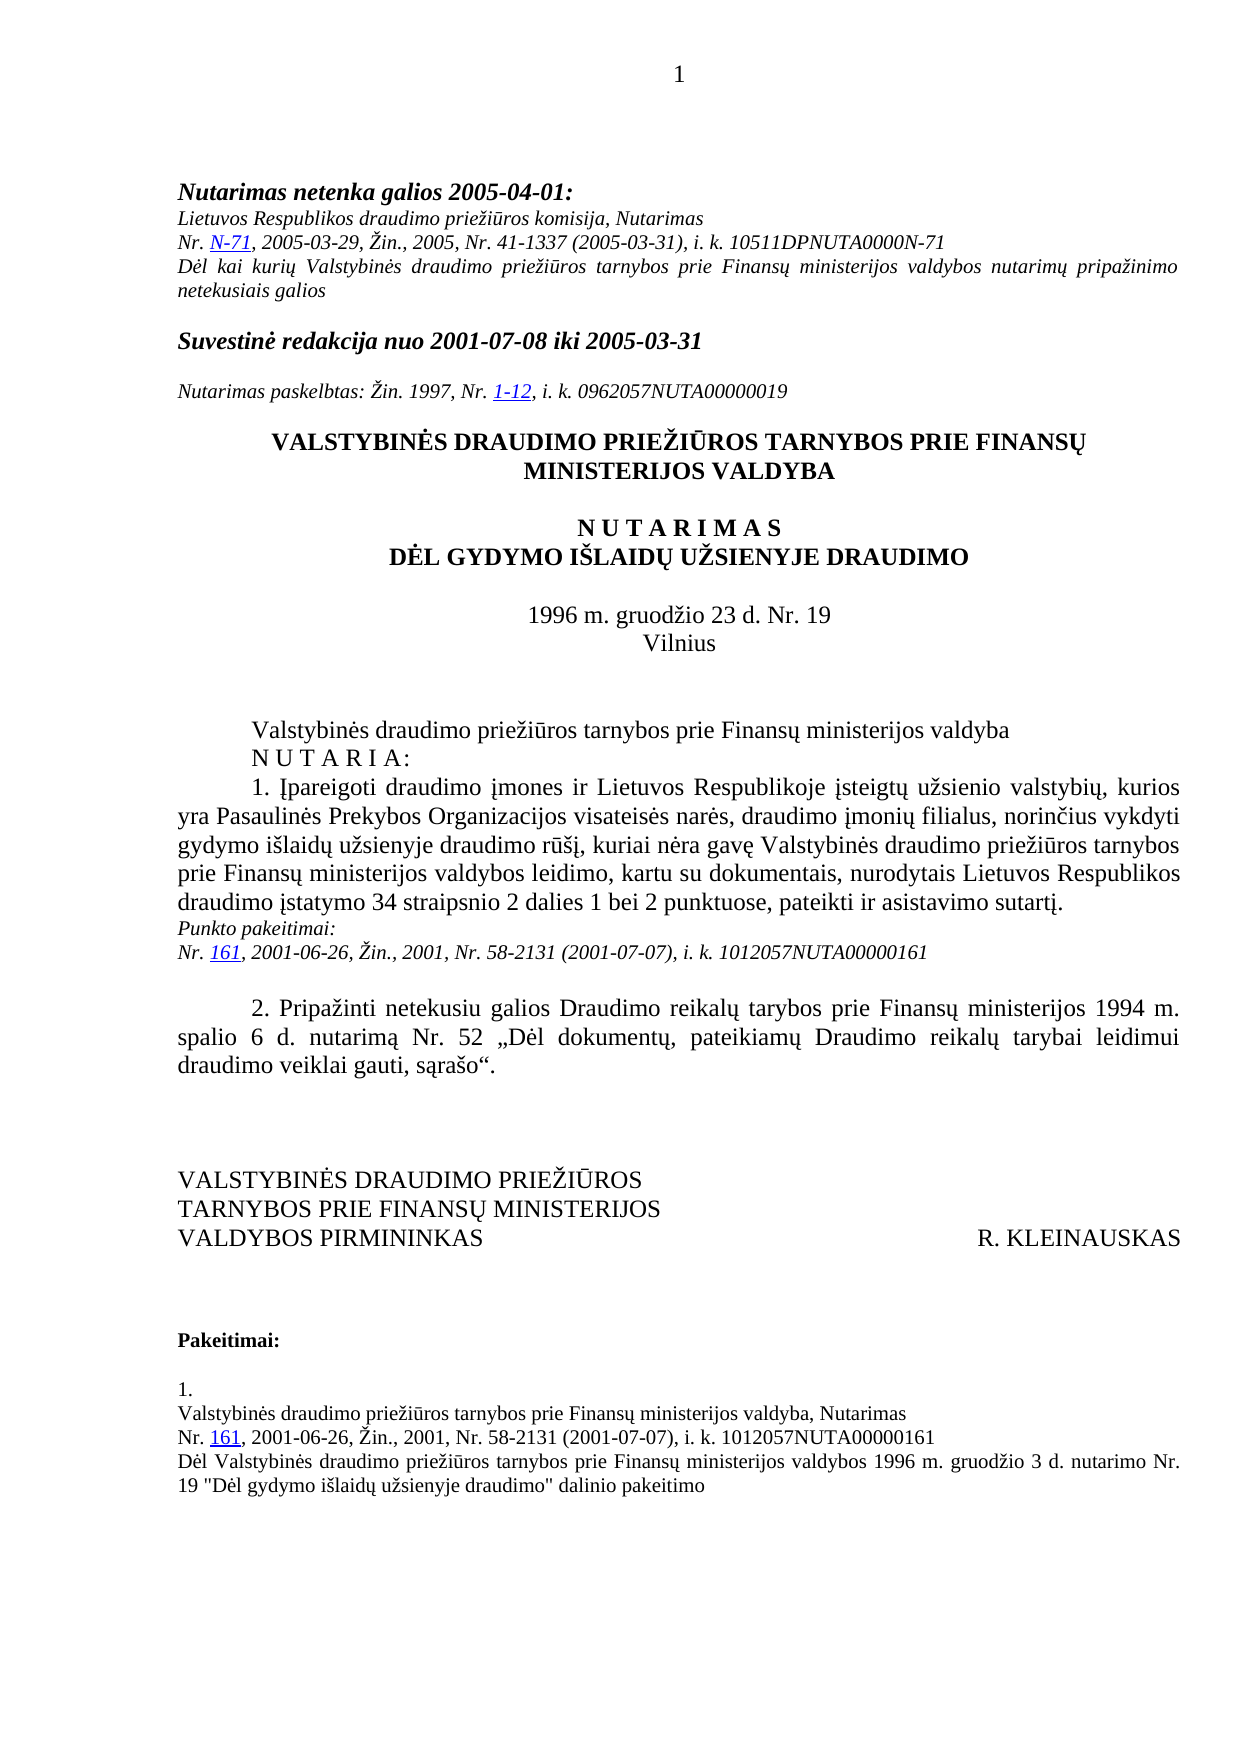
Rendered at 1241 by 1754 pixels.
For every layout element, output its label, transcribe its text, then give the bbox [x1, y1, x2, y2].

text Pakeitimai: [177, 1328, 1181, 1352]
text Vilnius [177, 628, 1181, 657]
text Nutarimas netenka galios 2005-04-01: [177, 177, 1181, 206]
text VALSTYBINĖS DRAUDIMO PRIEŽIŪROS TARNYBOS PRIE FINANSŲ MINISTERIJOS VALDYBA [177, 427, 1181, 485]
text Valstybinės draudimo priežiūros tarnybos prie Finansų ministerijos valdyba [177, 715, 1181, 743]
text Nr. N-71, 2005-03-29, Žin., 2005, Nr. 41-1337 (2005-03-31), i. k. 10511DPNUTA0000N-71 [177, 230, 1181, 254]
text 1. Įpareigoti draudimo įmones ir Lietuvos Respublikoje įsteigtų užsienio valstybių, kurios yra Pasaulinės Prekybos Organizacijos visateisės narės, draudimo įmonių filialus, norinčius vykdyti gydymo išlaidų užsienyje draudimo rūšį, kuriai nėra gavę Valstybinės draudimo priežiūros tarnybos prie Finansų ministerijos valdybos leidimo, kartu su dokumentais, nurodytais Lietuvos Respublikos draudimo įstatymo 34 straipsnio 2 dalies 1 bei 2 punktuose, pateikti ir asistavimo sutartį. [177, 772, 1181, 916]
text Suvestinė redakcija nuo 2001-07-08 iki 2005-03-31 [177, 326, 1181, 355]
text Punkto pakeitimai: [177, 916, 1181, 940]
text 1996 m. gruodžio 23 d. Nr. 19 [177, 600, 1181, 628]
text NUTARIA: [177, 743, 1181, 772]
text Valstybinės draudimo priežiūros tarnybos prie Finansų ministerijos valdyba, Nutarimas [177, 1401, 1181, 1425]
text Nr. 161, 2001-06-26, Žin., 2001, Nr. 58-2131 (2001-07-07), i. k. 1012057NUTA00000161 [177, 1425, 1181, 1449]
text valdybos pirmininkas R. Kleinauskas [177, 1223, 1181, 1252]
text Valstybinės draudimo priežiūros [177, 1165, 1181, 1194]
text N U T A R I M A S [177, 513, 1181, 542]
text Nutarimas paskelbtas: Žin. 1997, Nr. 1-12, i. k. 0962057NUTA00000019 [177, 379, 1181, 403]
text tarnybos prie Finansų ministerijos [177, 1194, 1181, 1223]
text 2. Pripažinti netekusiu galios Draudimo reikalų tarybos prie Finansų ministerijos 1994 m. spalio 6 d. nutarimą Nr. 52 „Dėl dokumentų, pateikiamų Draudimo reikalų tarybai leidimui draudimo veiklai gauti, sąrašo“. [177, 993, 1181, 1079]
text Dėl kai kurių Valstybinės draudimo priežiūros tarnybos prie Finansų ministerijos valdybos nutarimų pripažinimo netekusiais galios [177, 254, 1181, 302]
text Dėl Valstybinės draudimo priežiūros tarnybos prie Finansų ministerijos valdybos 1996 m. gruodžio 3 d. nutarimo Nr. 19 "Dėl gydymo išlaidų užsienyje draudimo" dalinio pakeitimo [177, 1449, 1181, 1497]
text 1. [177, 1377, 1181, 1401]
text DĖL GYDYMO IŠLAIDŲ UŽSIENYJE DRAUDIMO [177, 542, 1181, 571]
text Nr. 161, 2001-06-26, Žin., 2001, Nr. 58-2131 (2001-07-07), i. k. 1012057NUTA00000161 [177, 940, 1181, 964]
text Lietuvos Respublikos draudimo priežiūros komisija, Nutarimas [177, 206, 1181, 230]
